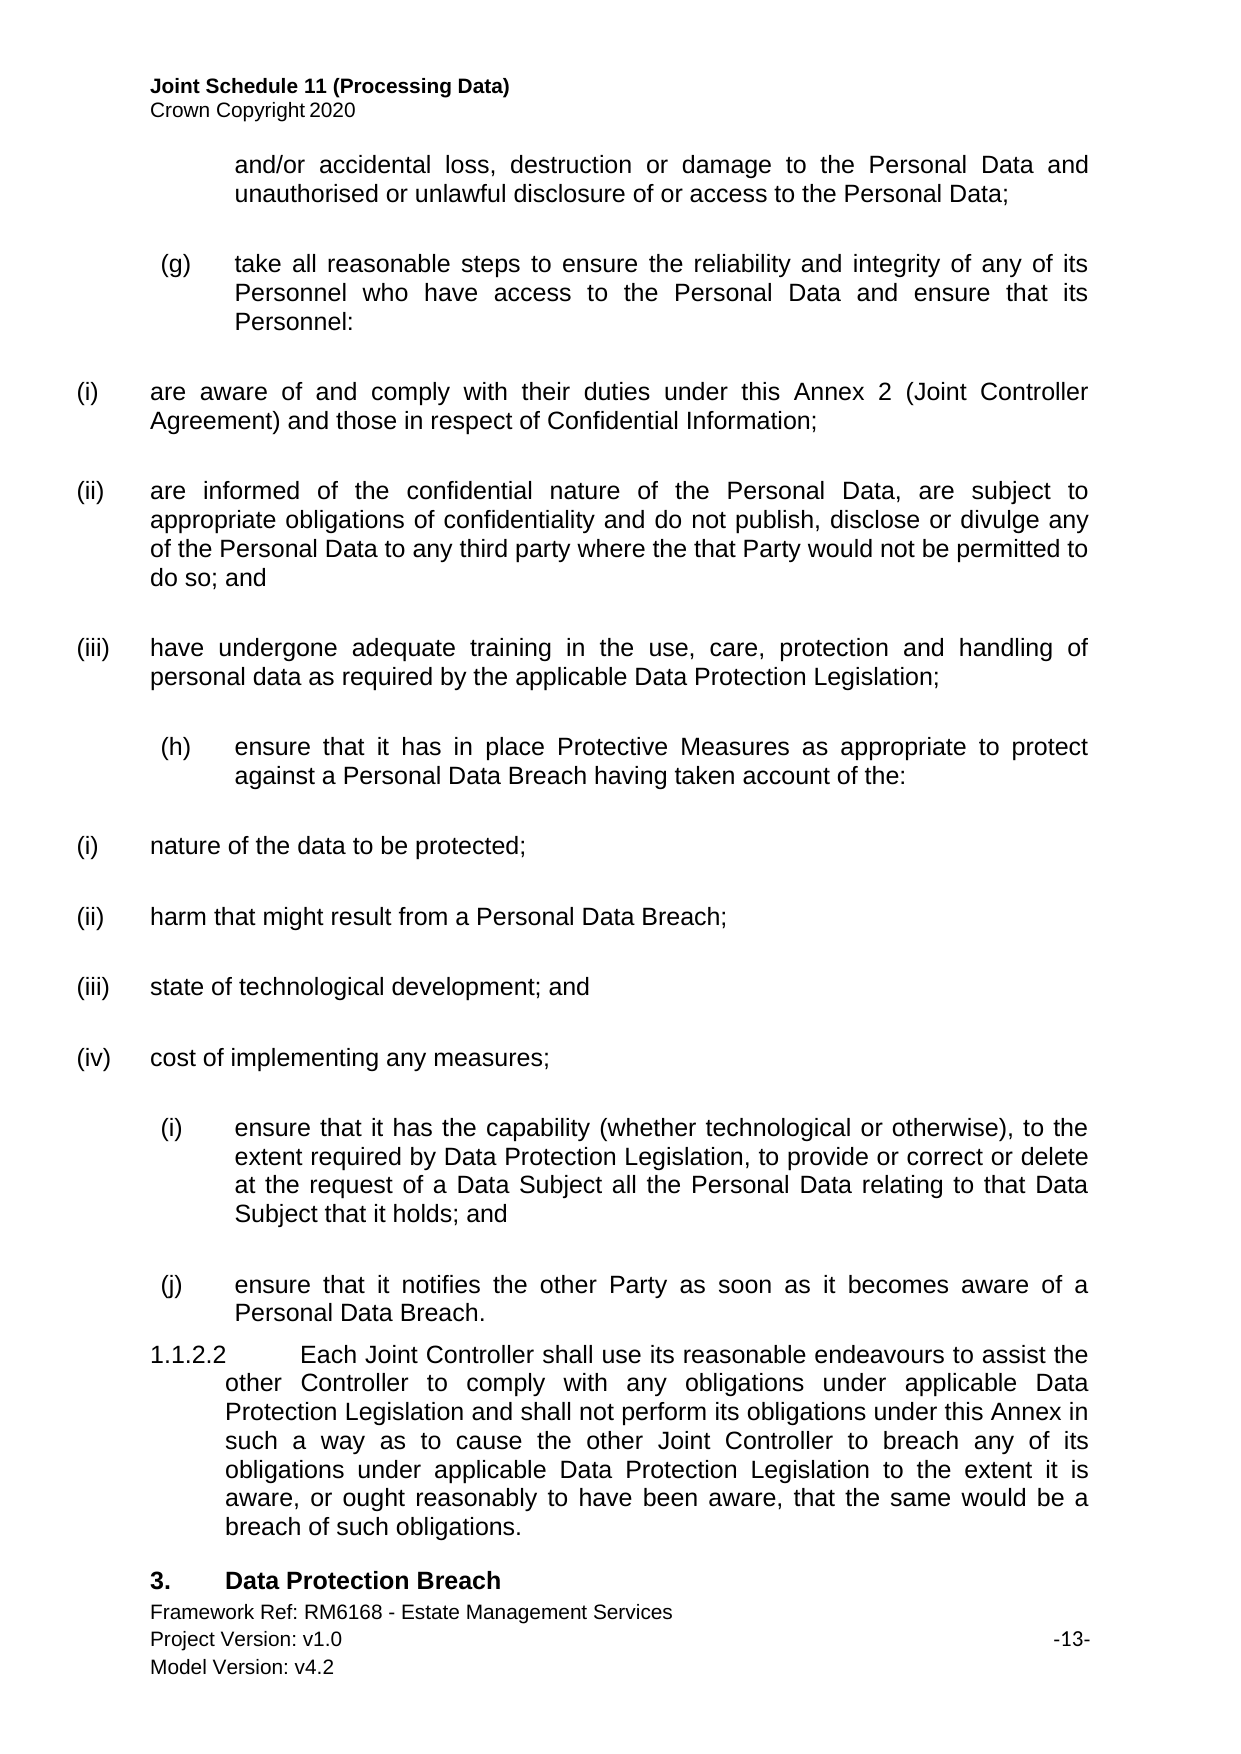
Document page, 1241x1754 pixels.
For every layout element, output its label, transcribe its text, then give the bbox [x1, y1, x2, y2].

list Data Protection Breach [150, 1566, 1090, 1594]
list ensure that it has in place Protective Measures as appropriate to protect against a Personal Data Breach having taken account of the: [160, 732, 1090, 789]
list harm that might result from a Personal Data Breach; [76, 902, 1090, 930]
list Each Joint Controller shall use its reasonable endeavours to assist the other Controller to comply with any obligations under applicable Data Protection Legislation and shall not perform its obligations under this Annex in such a way as to cause the other Joint Controller to breach any of its obligations under applicable Data Protection Legislation to the extent it is aware, or ought reasonably to have been aware, that the same would be a breach of such obligations. [150, 1339, 1090, 1541]
list have undergone adequate training in the use, care, protection and handling of personal data as required by the applicable Data Protection Legislation; [76, 633, 1090, 690]
list are aware of and comply with their duties under this Annex 2 (Joint Controller Agreement) and those in respect of Confidential Information; [76, 377, 1090, 434]
list state of technological development; and [76, 972, 1090, 1001]
list are informed of the confidential nature of the Personal Data, are subject to appropriate obligations of confidentiality and do not publish, disclose or divulge any of the Personal Data to any third party where the that Party would not be permitted to do so; and [76, 476, 1090, 591]
list take all reasonable steps to ensure the reliability and integrity of any of its Personnel who have access to the Personal Data and ensure that its Personnel: [160, 249, 1090, 335]
list ensure that it notifies the other Party as soon as it becomes aware of a Personal Data Breach. [160, 1269, 1090, 1327]
list ensure that it has the capability (whether technological or otherwise), to the extent required by Data Protection Legislation, to provide or correct or delete at the request of a Data Subject all the Personal Data relating to that Data Subject that it holds; and [160, 1113, 1090, 1228]
list cost of implementing any measures; [76, 1042, 1090, 1071]
list and/or accidental loss, destruction or damage to the Personal Data and unauthorised or unlawful disclosure of or access to the Personal Data; [160, 150, 1090, 207]
list nature of the data to be protected; [76, 831, 1090, 860]
